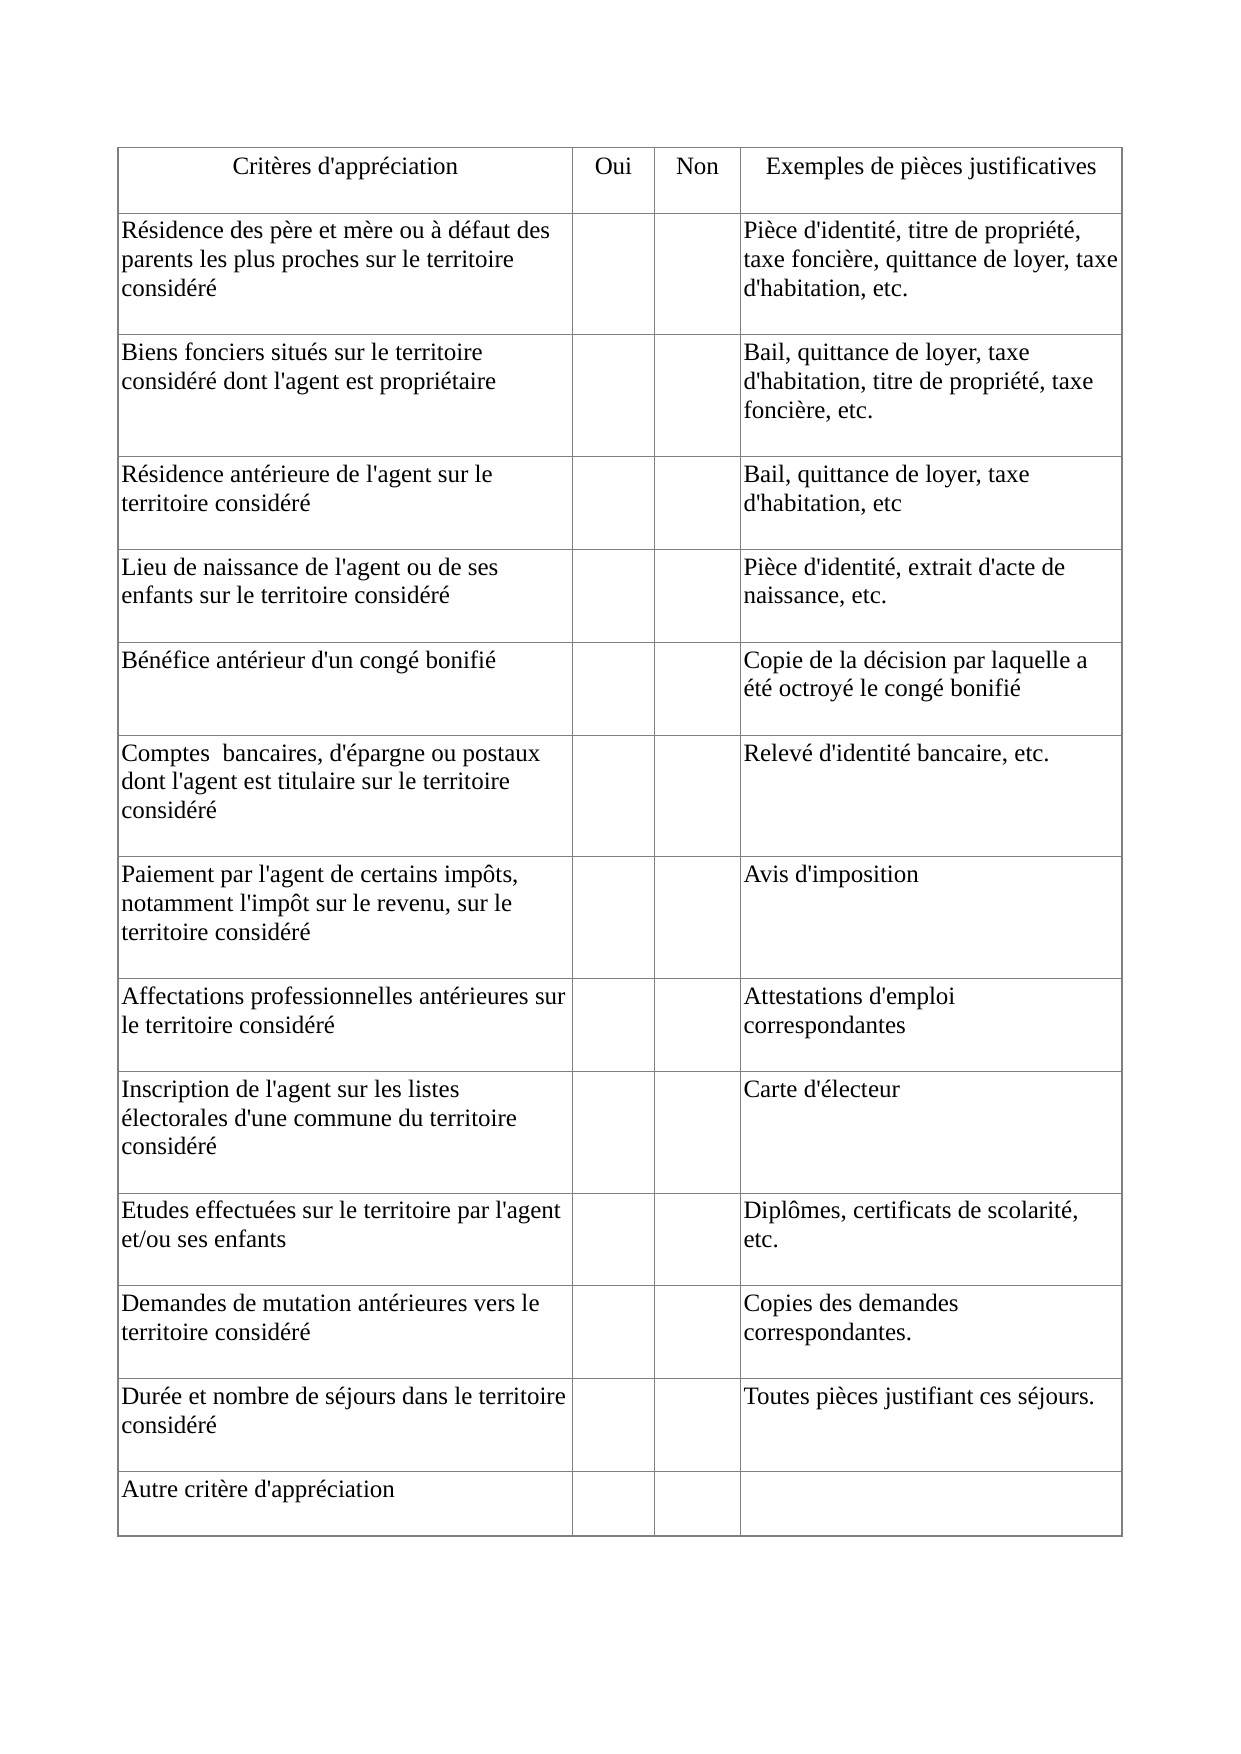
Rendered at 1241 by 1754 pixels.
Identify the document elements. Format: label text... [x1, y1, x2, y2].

table_cell Comptes bancaires, d'épargne ou postaux dont l'agent est titulaire sur le territoire considéré [119, 736, 572, 856]
table_cell [573, 857, 654, 978]
table_cell Pièce d'identité, titre de propriété, taxe foncière, quittance de loyer, taxe d'habitation, etc. [741, 214, 1121, 334]
table_cell Bail, quittance de loyer, taxe d'habitation, titre de propriété, taxe foncière, etc. [741, 335, 1121, 456]
table_cell Copies des demandes correspondantes. [741, 1286, 1121, 1378]
table_cell Résidence antérieure de l'agent sur le territoire considéré [119, 457, 572, 549]
table_cell Etudes effectuées sur le territoire par l'agent et/ou ses enfants [119, 1194, 572, 1285]
table_header Exemples de pièces justificatives [741, 148, 1121, 212]
table_cell [573, 214, 654, 334]
table_cell [655, 550, 740, 642]
table_cell [655, 214, 740, 334]
table_cell [655, 1286, 740, 1378]
table_cell [573, 1072, 654, 1192]
table_cell Copie de la décision par laquelle a été octroyé le congé bonifié [741, 643, 1121, 734]
table_cell [655, 1379, 740, 1471]
table_cell [655, 736, 740, 856]
table_cell Relevé d'identité bancaire, etc. [741, 736, 1121, 856]
table_cell [573, 1379, 654, 1471]
table_cell [655, 1072, 740, 1192]
table_cell Toutes pièces justifiant ces séjours. [741, 1379, 1121, 1471]
table_cell Résidence des père et mère ou à défaut des parents les plus proches sur le territoire considéré [119, 214, 572, 334]
table_cell [655, 335, 740, 456]
table_cell [573, 1286, 654, 1378]
table_cell [655, 457, 740, 549]
table_cell [655, 1194, 740, 1285]
table_cell Attestations d'emploi correspondantes [741, 979, 1121, 1071]
table_cell Bail, quittance de loyer, taxe d'habitation, etc [741, 457, 1121, 549]
table_cell Carte d'électeur [741, 1072, 1121, 1192]
table_cell Lieu de naissance de l'agent ou de ses enfants sur le territoire considéré [119, 550, 572, 642]
table_header Oui [573, 148, 654, 212]
table_cell Avis d'imposition [741, 857, 1121, 978]
table_cell Demandes de mutation antérieures vers le territoire considéré [119, 1286, 572, 1378]
table_cell [573, 457, 654, 549]
table_cell Durée et nombre de séjours dans le territoire considéré [119, 1379, 572, 1471]
table_cell [655, 979, 740, 1071]
table_cell Diplômes, certificats de scolarité, etc. [741, 1194, 1121, 1285]
table_cell Affectations professionnelles antérieures sur le territoire considéré [119, 979, 572, 1071]
table_cell Biens fonciers situés sur le territoire considéré dont l'agent est propriétaire [119, 335, 572, 456]
table_cell [573, 979, 654, 1071]
table_header Non [655, 148, 740, 212]
table_header Critères d'appréciation [119, 148, 572, 212]
table_cell Inscription de l'agent sur les listes électorales d'une commune du territoire considéré [119, 1072, 572, 1192]
table_cell [573, 1472, 654, 1535]
table_cell Pièce d'identité, extrait d'acte de naissance, etc. [741, 550, 1121, 642]
table_cell [655, 1472, 740, 1535]
table_cell [573, 335, 654, 456]
table_cell [573, 550, 654, 642]
table_cell [741, 1472, 1121, 1535]
table_cell [655, 643, 740, 734]
table_cell [573, 643, 654, 734]
table_cell [655, 857, 740, 978]
table_cell [573, 1194, 654, 1285]
table_cell [573, 736, 654, 856]
table_cell Autre critère d'appréciation [119, 1472, 572, 1535]
table_cell Bénéfice antérieur d'un congé bonifié [119, 643, 572, 734]
table_cell Paiement par l'agent de certains impôts, notamment l'impôt sur le revenu, sur le territoire considéré [119, 857, 572, 978]
